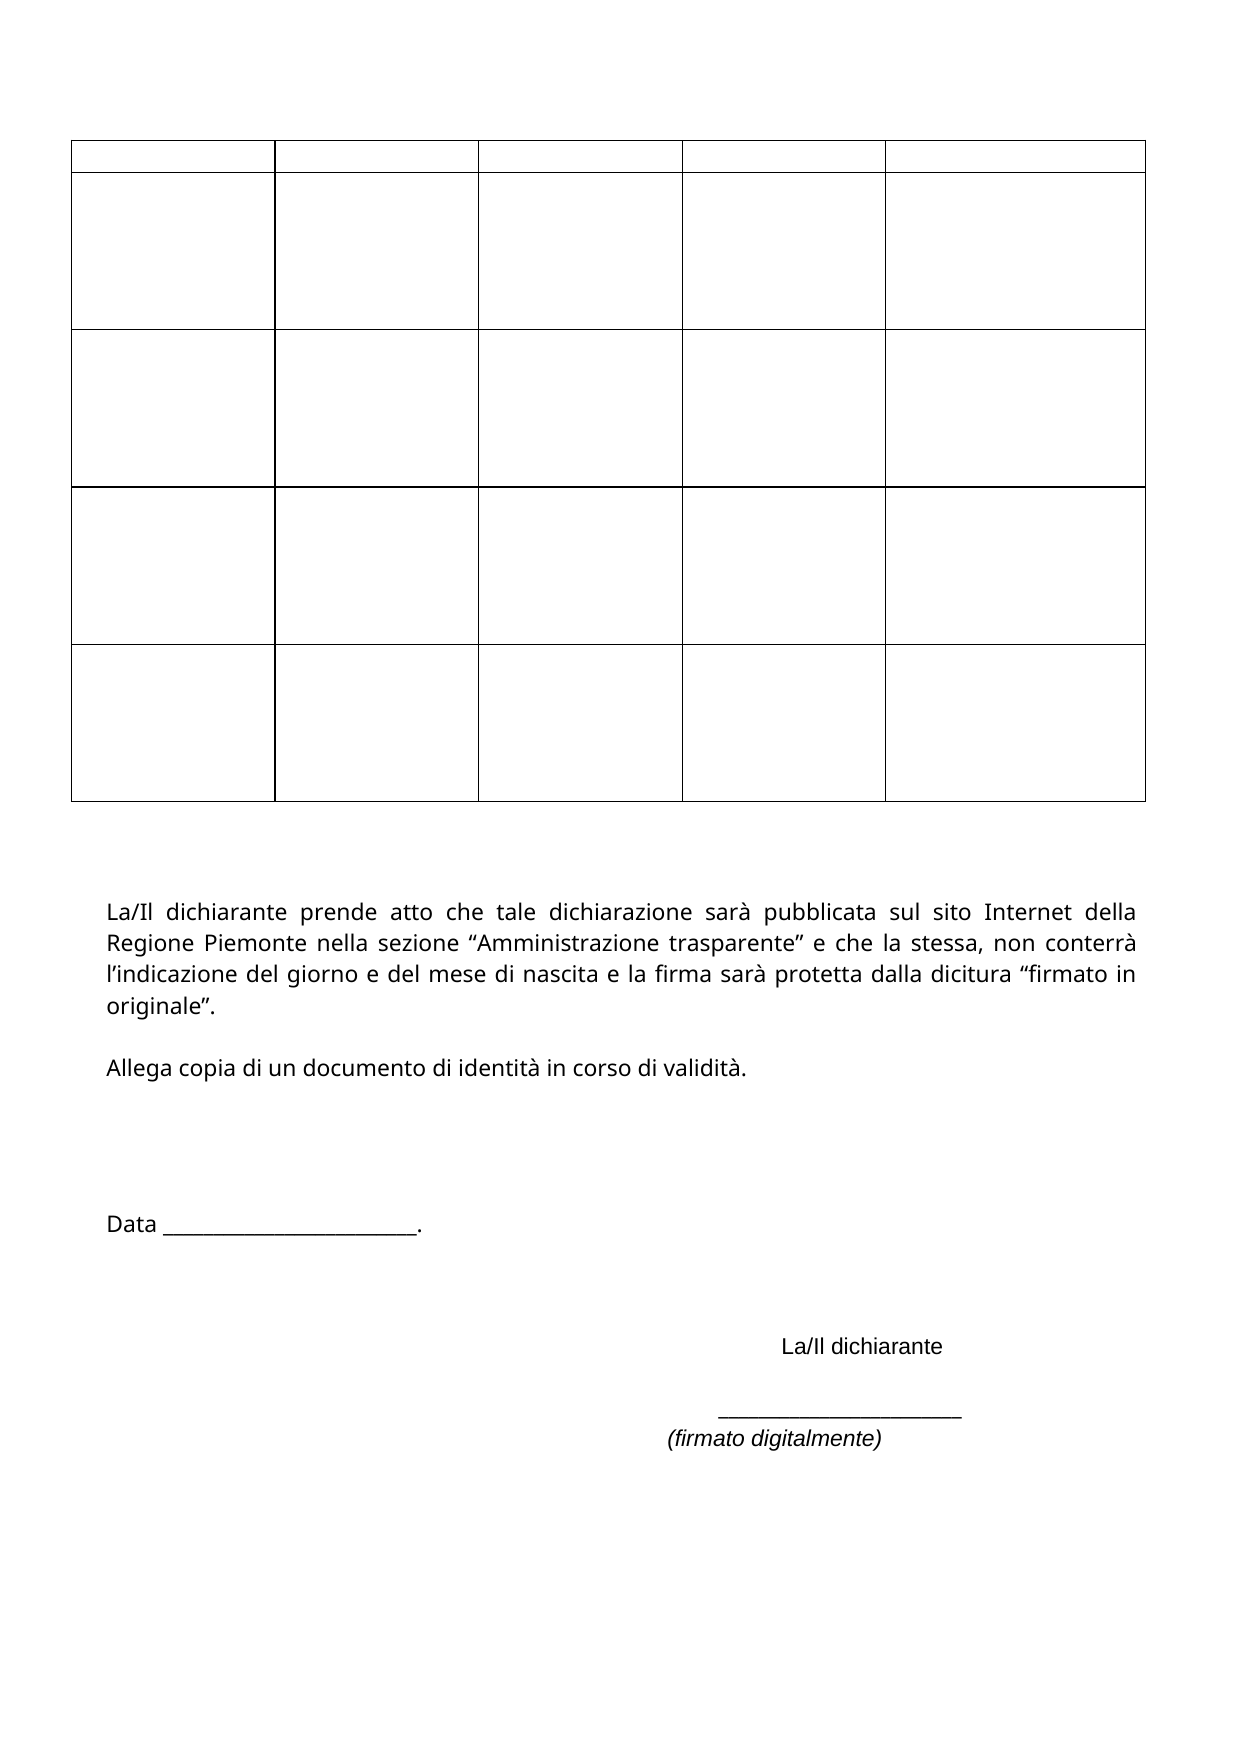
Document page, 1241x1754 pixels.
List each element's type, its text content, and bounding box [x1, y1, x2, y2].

table_cell [683, 330, 885, 486]
table_cell [276, 645, 478, 801]
table_cell [276, 173, 478, 329]
table_cell [479, 488, 682, 644]
table_cell [886, 488, 1145, 644]
table_cell [886, 330, 1145, 486]
table_cell [72, 488, 274, 644]
table_cell [276, 330, 478, 486]
text Data _________________________. [106, 1208, 1138, 1239]
table_cell [886, 173, 1145, 329]
table_header [276, 141, 478, 172]
table_cell [72, 173, 274, 329]
text ________________________ (firmato digitalmente) [106, 1391, 1138, 1453]
table_cell [72, 645, 274, 801]
table_cell [683, 173, 885, 329]
table_cell [886, 645, 1145, 801]
table_cell [479, 645, 682, 801]
table_cell [276, 488, 478, 644]
table_cell [72, 330, 274, 486]
table_cell [479, 173, 682, 329]
text La/Il dichiarante [106, 1333, 1138, 1360]
table_header [479, 141, 682, 172]
table_cell [683, 645, 885, 801]
text Allega copia di un documento di identità in corso di validità. [106, 1052, 1138, 1083]
text La/Il dichiarante prende atto che tale dichiarazione sarà pubblicata sul sito Internet della Regione Piemonte nella sezione “Amministrazione trasparente” e che la stessa, non conterrà l’indicazione del giorno e del mese di nascita e la firma sarà protetta dalla dicitura “firmato in originale”. [106, 896, 1138, 1021]
table_cell [683, 488, 885, 644]
table_header [683, 141, 885, 172]
table_header [886, 141, 1145, 172]
table_header [72, 141, 274, 172]
table_cell [479, 330, 682, 486]
